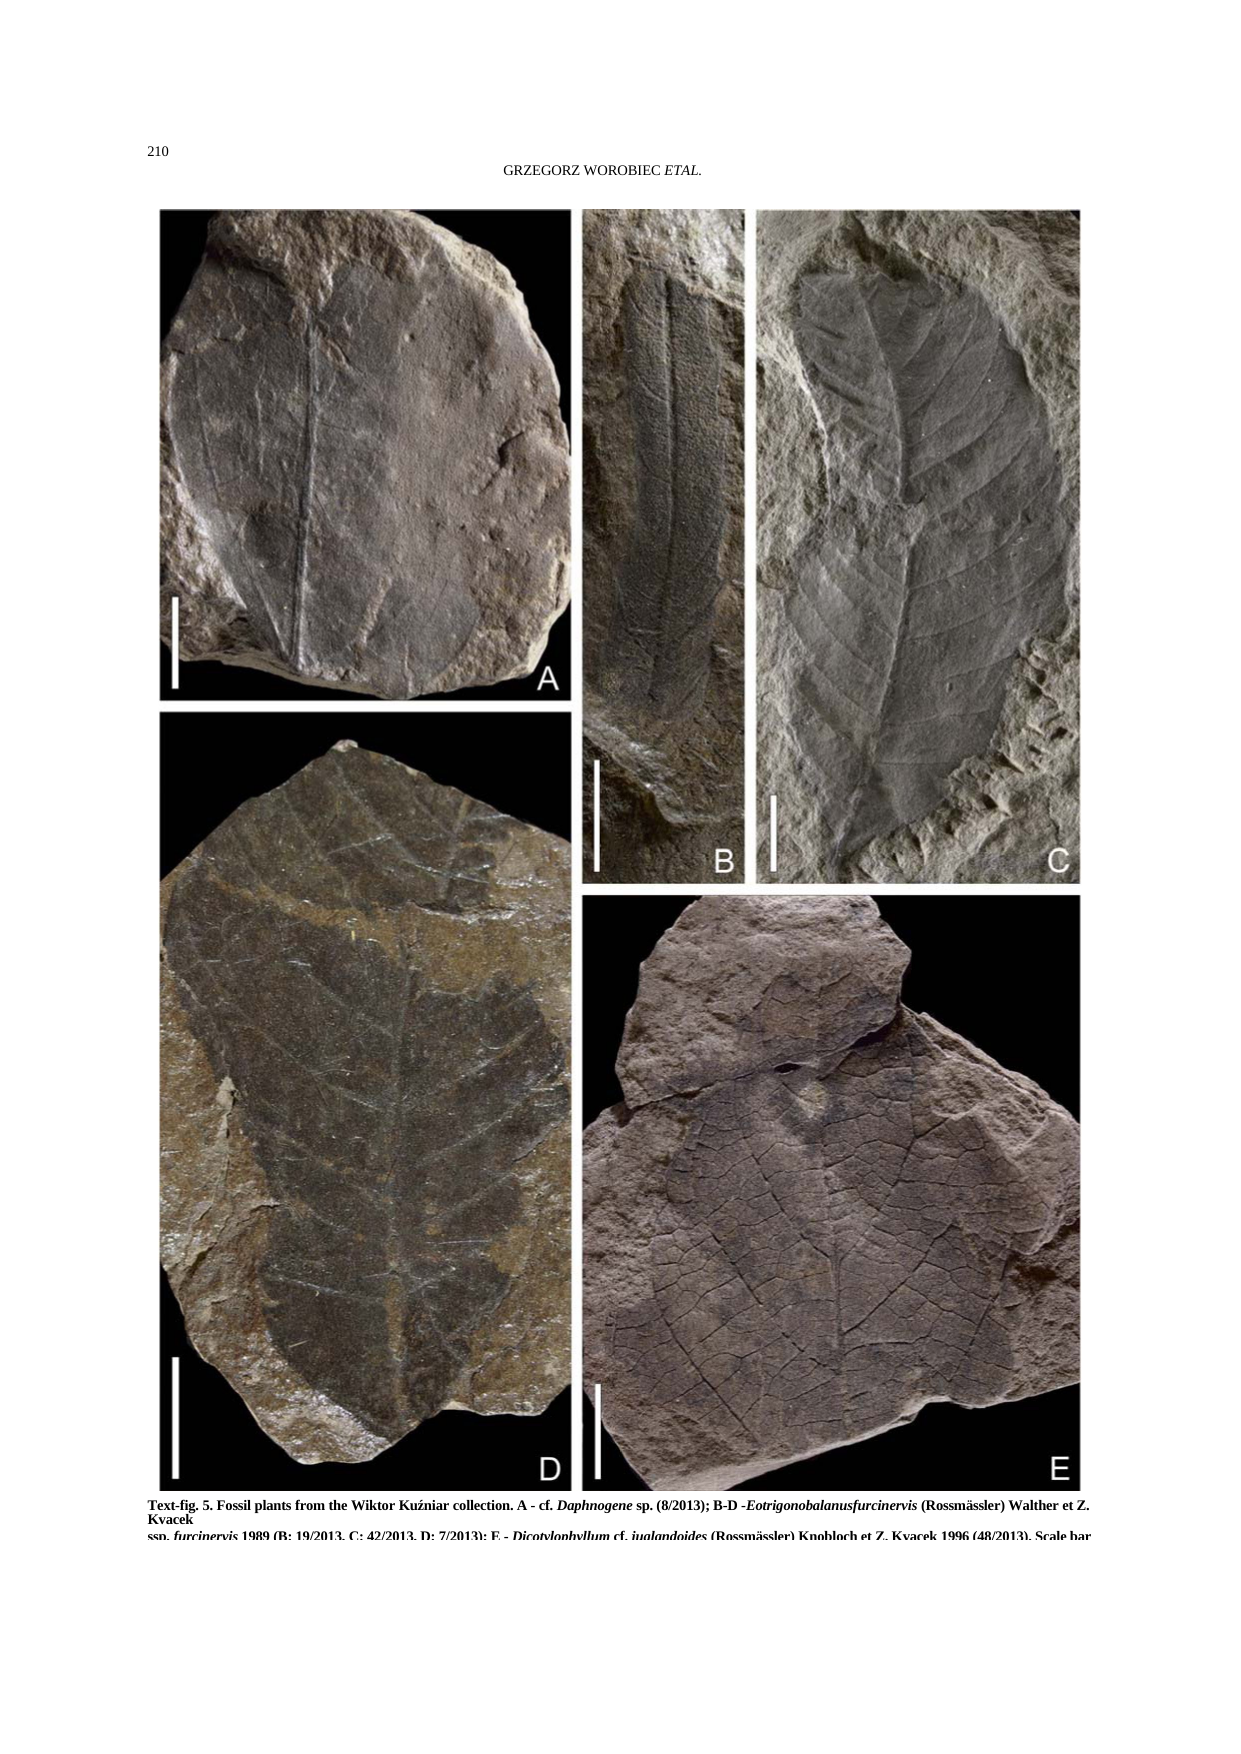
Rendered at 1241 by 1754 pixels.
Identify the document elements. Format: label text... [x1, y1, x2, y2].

text ssp. furcinervis 1989 (B: 19/2013, C: 42/2013, D: 7/2013); E - Dicotylophyllum cf. juglandoides (Rossmässler) Knobloch et Z. Kvacek 1996 (48/2013). Scale bar - 1 cm [147, 1529, 1093, 1540]
text Text-fig. 5. Fossil plants from the Wiktor Kuźniar collection. A - cf. Daphnogene sp. (8/2013); B-D -Eotrigonobalanusfurcinervis (Rossmässler) Walther et Z. Kvacek [147, 1498, 1093, 1527]
picture [158, 209, 1082, 1491]
text 210 [147, 144, 169, 159]
text GRZEGORZ WOROBIEC ETAL. [503, 164, 702, 178]
